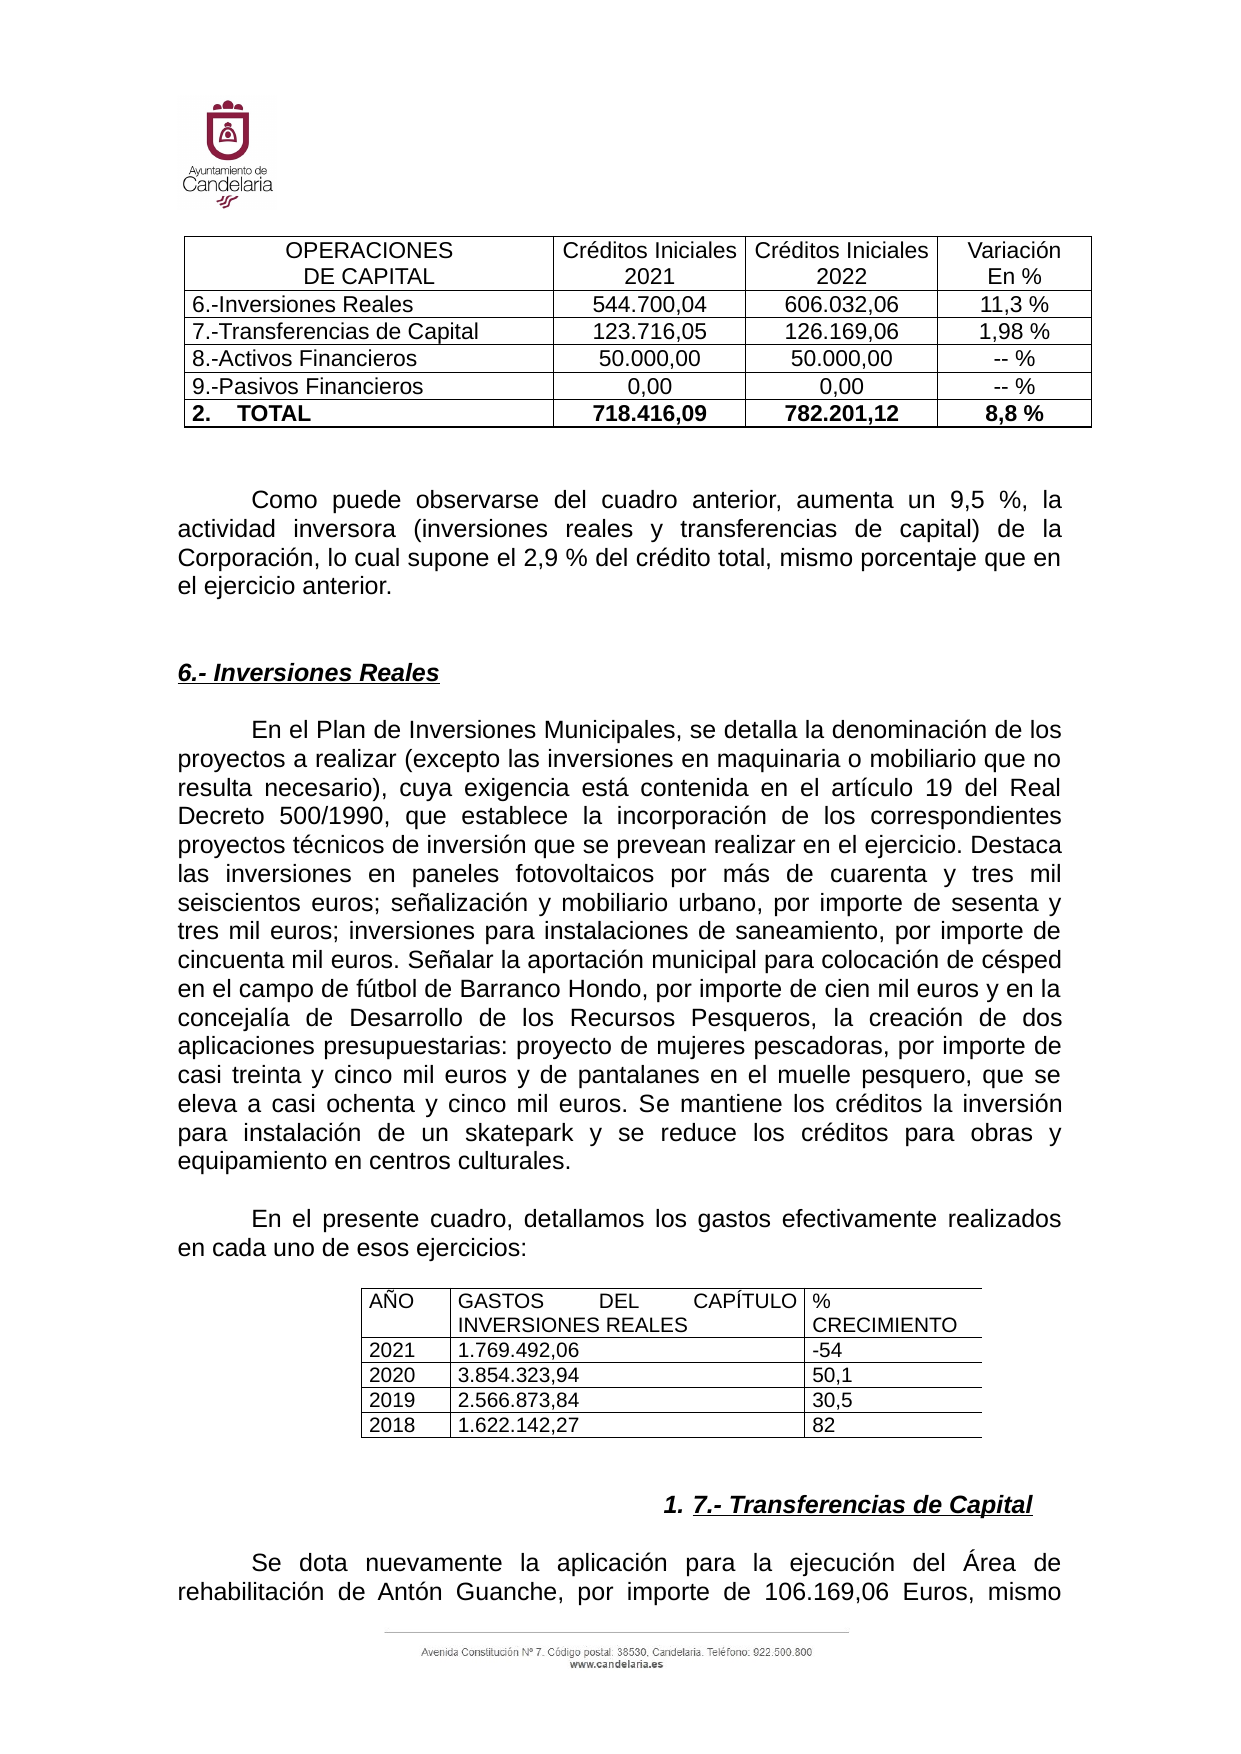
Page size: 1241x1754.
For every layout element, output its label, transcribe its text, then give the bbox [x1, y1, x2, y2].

table_cell 606.032,06 [746, 291, 937, 317]
table_header Créditos Iniciales 2022 [746, 237, 937, 289]
table_header Variación En % [938, 237, 1091, 289]
table_cell 50.000,00 [746, 345, 937, 372]
table_header OPERACIONES DE CAPITAL [185, 237, 553, 289]
table_cell -- % [938, 373, 1091, 399]
table_cell 8.-Activos Financieros [185, 345, 553, 372]
table_cell 2019 [362, 1388, 450, 1412]
text En el presente cuadro, detallamos los gastos efectivamente realizados en cada uno de esos ejercicios: [177, 1204, 1063, 1261]
table_cell 82 [805, 1413, 982, 1437]
subtitle 7.- Transferencias de Capital [663, 1490, 1063, 1519]
table_header Créditos Iniciales 2021 [554, 237, 745, 289]
table_cell 30,5 [805, 1388, 982, 1412]
table_cell 126.169,06 [746, 318, 937, 344]
table_cell 2020 [362, 1363, 450, 1387]
table_cell 7.-Transferencias de Capital [185, 318, 553, 344]
table_header AÑO [362, 1289, 450, 1337]
text Como puede observarse del cuadro anterior, aumenta un 9,5 %, la actividad inversora (inversiones reales y transferencias de capital) de la Corporación, lo cual supone el 2,9 % del crédito total, mismo porcentaje que en el ejercicio anterior. [177, 485, 1063, 600]
table_cell 2021 [362, 1338, 450, 1362]
text 6.- Inversiones Reales [177, 657, 1063, 686]
text Se dota nuevamente la aplicación para la ejecución del Área de rehabilitación de Antón Guanche, por importe de 106.169,06 Euros, mismo [177, 1548, 1063, 1605]
table_cell 6.-Inversiones Reales [185, 291, 553, 317]
table_header GASTOS DEL CAPÍTULO INVERSIONES REALES [451, 1289, 804, 1337]
table_cell -- % [938, 345, 1091, 372]
table_cell 544.700,04 [554, 291, 745, 317]
table_cell 11,3 % [938, 291, 1091, 317]
table_cell 1.769.492,06 [451, 1338, 804, 1362]
table_cell 718.416,09 [554, 400, 745, 426]
table_cell 9.-Pasivos Financieros [185, 373, 553, 399]
table_cell 2.566.873,84 [451, 1388, 804, 1412]
table_cell 2018 [362, 1413, 450, 1437]
table_cell 1.622.142,27 [451, 1413, 804, 1437]
table_cell 123.716,05 [554, 318, 745, 344]
table_cell 0,00 [746, 373, 937, 399]
table_cell 0,00 [554, 373, 745, 399]
text En el Plan de Inversiones Municipales, se detalla la denominación de los proyectos a realizar (excepto las inversiones en maquinaria o mobiliario que no resulta necesario), cuya exigencia está contenida en el artículo 19 del Real Decreto 500/1990, que establece la incorporación de los correspondientes proyectos técnicos de inversión que se prevean realizar en el ejercicio. Destaca las inversiones en paneles fotovoltaicos por más de cuarenta y tres mil seiscientos euros; señalización y mobiliario urbano, por importe de sesenta y tres mil euros; inversiones para instalaciones de saneamiento, por importe de cincuenta mil euros. Señalar la aportación municipal para colocación de césped en el campo de fútbol de Barranco Hondo, por importe de cien mil euros y en la concejalía de Desarrollo de los Recursos Pesqueros, la creación de dos aplicaciones presupuestarias: proyecto de mujeres pescadoras, por importe de casi treinta y cinco mil euros y de pantalanes en el muelle pesquero, que se eleva a casi ochenta y cinco mil euros. Se mantiene los créditos la inversión para instalación de un skatepark y se reduce los créditos para obras y equipamiento en centros culturales. [177, 715, 1063, 1175]
table_cell TOTAL [185, 400, 553, 426]
table_cell 782.201,12 [746, 400, 937, 426]
table_cell 1,98 % [938, 318, 1091, 344]
table_cell 50,1 [805, 1363, 982, 1387]
table_cell 3.854.323,94 [451, 1363, 804, 1387]
table_cell 8,8 % [938, 400, 1091, 426]
table_cell -54 [805, 1338, 982, 1362]
table_header % CRECIMIENTO [805, 1289, 982, 1337]
table_cell 50.000,00 [554, 345, 745, 372]
